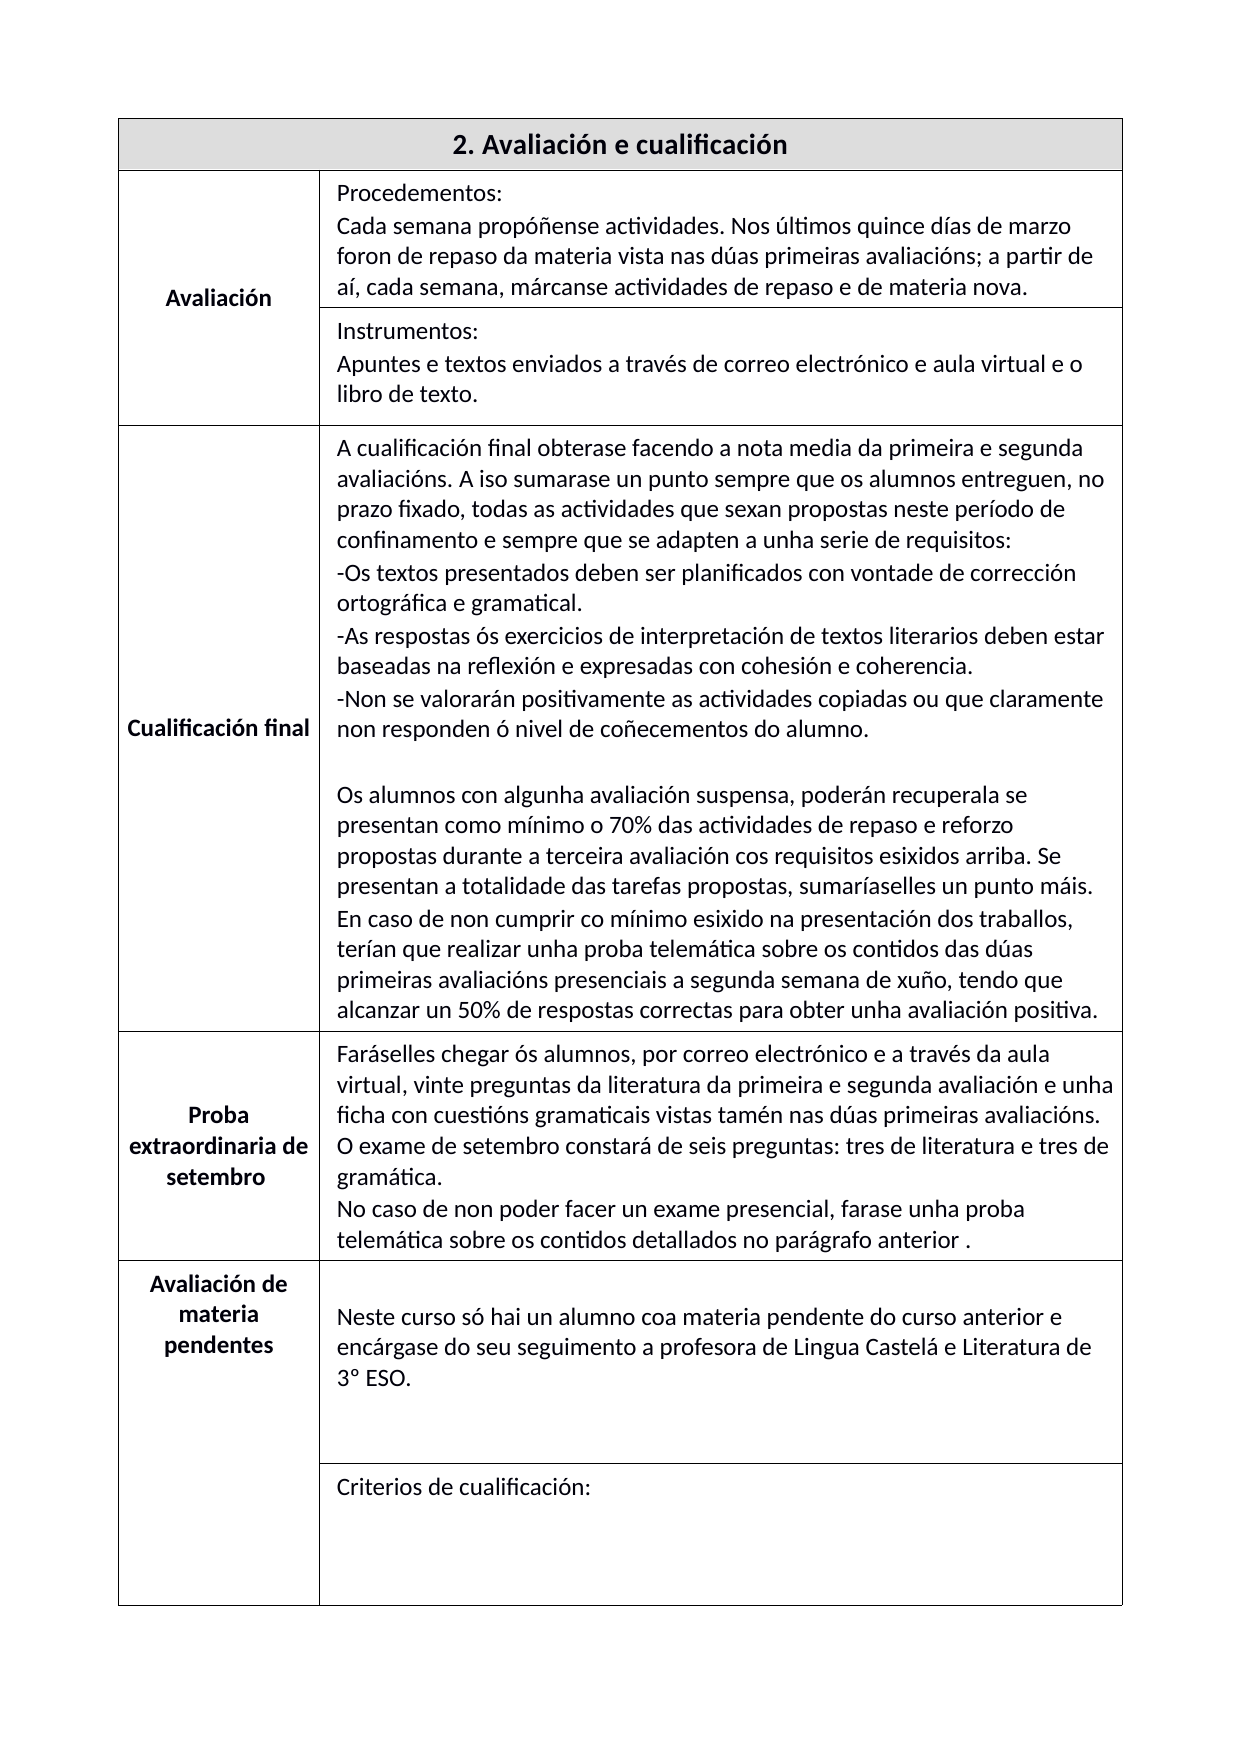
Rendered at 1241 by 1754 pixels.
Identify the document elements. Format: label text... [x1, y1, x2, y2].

table_cell A cualificación final obterase facendo a nota media da primeira e segunda avaliacións. A iso sumarase un punto sempre que os alumnos entreguen, no prazo fixado, todas as actividades que sexan propostas neste período de confinamento e sempre que se adapten a unha serie de requisitos: -Os textos presentados deben ser planificados con vontade de corrección ortográfica e gramatical. -As respostas ós exercicios de interpretación de textos literarios deben estar baseadas na reflexión e expresadas con cohesión e coherencia. -Non se valorarán positivamente as actividades copiadas ou que claramente non responden ó nivel de coñecementos do alumno. Os alumnos con algunha avaliación suspensa, poderán recuperala se presentan como mínimo o 70% das actividades de repaso e reforzo propostas durante a terceira avaliación cos requisitos esixidos arriba. Se presentan a totalidade das tarefas propostas, sumaríaselles un punto máis. En caso de non cumprir co mínimo esixido na presentación dos traballos, terían que realizar unha proba telemática sobre os contidos das dúas primeiras avaliacións presenciais a segunda semana de xuño, tendo que alcanzar un 50% de respostas correctas para obter unha avaliación positiva. [320, 426, 1122, 1031]
table_cell Cualificación final [119, 426, 319, 1031]
table_cell Proba extraordinaria de setembro [119, 1032, 319, 1260]
table_cell Criterios de cualificación: [320, 1464, 1122, 1605]
table_cell Avaliación de materia pendentes [119, 1261, 319, 1605]
table_cell Faráselles chegar ós alumnos, por correo electrónico e a través da aula virtual, vinte preguntas da literatura da primeira e segunda avaliación e unha ficha con cuestións gramaticais vistas tamén nas dúas primeiras avaliacións. O exame de setembro constará de seis preguntas: tres de literatura e tres de gramática. No caso de non poder facer un exame presencial, farase unha proba telemática sobre os contidos detallados no parágrafo anterior . [320, 1032, 1122, 1260]
table_cell Procedementos: Cada semana propóñense actividades. Nos últimos quince días de marzo foron de repaso da materia vista nas dúas primeiras avaliacións; a partir de aí, cada semana, márcanse actividades de repaso e de materia nova. [320, 171, 1122, 307]
table_cell Neste curso só hai un alumno coa materia pendente do curso anterior e encárgase do seu seguimento a profesora de Lingua Castelá e Literatura de 3º ESO. [320, 1261, 1122, 1463]
table_cell Instrumentos: Apuntes e textos enviados a través de correo electrónico e aula virtual e o libro de texto. [320, 308, 1122, 425]
table_header 2. Avaliación e cualificación [119, 119, 1122, 169]
table_cell Avaliación [119, 171, 319, 425]
